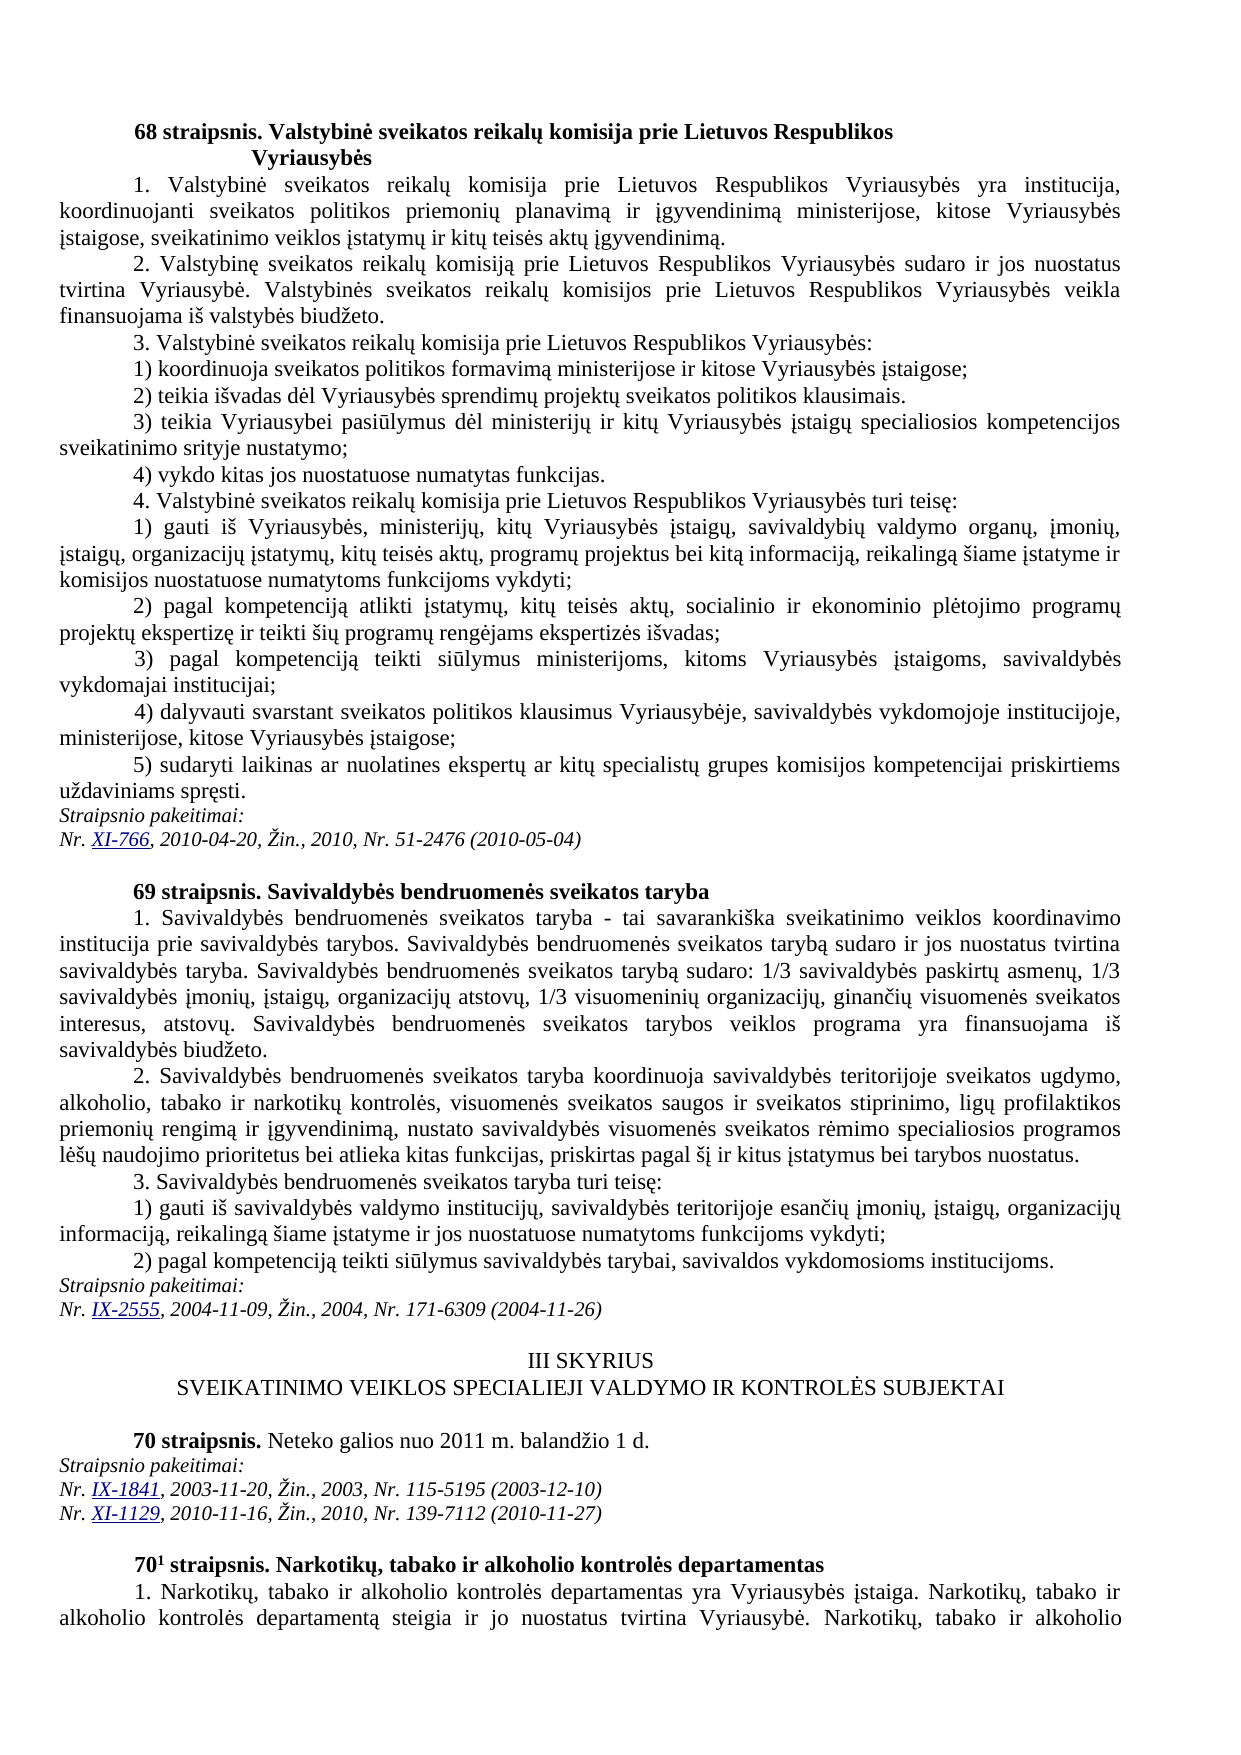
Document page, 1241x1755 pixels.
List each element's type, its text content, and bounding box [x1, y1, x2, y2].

text Nr. XI-766, 2010-04-20, Žin., 2010, Nr. 51-2476 (2010-05-04) [59, 827, 1122, 851]
text 1. Savivaldybės bendruomenės sveikatos taryba - tai savarankiška sveikatinimo veiklos koordinavimo institucija prie savivaldybės tarybos. Savivaldybės bendruomenės sveikatos tarybą sudaro ir jos nuostatus tvirtina savivaldybės taryba. Savivaldybės bendruomenės sveikatos tarybą sudaro: 1/3 savivaldybės paskirtų asmenų, 1/3 savivaldybės įmonių, įstaigų, organizacijų atstovų, 1/3 visuomeninių organizacijų, ginančių visuomenės sveikatos interesus, atstovų. Savivaldybės bendruomenės sveikatos tarybos veiklos programa yra finansuojama iš savivaldybės biudžeto. [59, 904, 1122, 1062]
text 69 straipsnis. Savivaldybės bendruomenės sveikatos taryba [59, 878, 1122, 904]
text 4) dalyvauti svarstant sveikatos politikos klausimus Vyriausybėje, savivaldybės vykdomojoje institucijoje, ministerijose, kitose Vyriausybės įstaigose; [59, 698, 1122, 751]
text 701 straipsnis. Narkotikų, tabako ir alkoholio kontrolės departamentas [59, 1552, 1122, 1578]
text 3) teikia Vyriausybei pasiūlymus dėl ministerijų ir kitų Vyriausybės įstaigų specialiosios kompetencijos sveikatinimo srityje nustatymo; [59, 408, 1122, 461]
text 2. Savivaldybės bendruomenės sveikatos taryba koordinuoja savivaldybės teritorijoje sveikatos ugdymo, alkoholio, tabako ir narkotikų kontrolės, visuomenės sveikatos saugos ir sveikatos stiprinimo, ligų profilaktikos priemonių rengimą ir įgyvendinimą, nustato savivaldybės visuomenės sveikatos rėmimo specialiosios programos lėšų naudojimo prioritetus bei atlieka kitas funkcijas, priskirtas pagal šį ir kitus įstatymus bei tarybos nuostatus. [59, 1062, 1122, 1168]
text 1) gauti iš Vyriausybės, ministerijų, kitų Vyriausybės įstaigų, savivaldybių valdymo organų, įmonių, įstaigų, organizacijų įstatymų, kitų teisės aktų, programų projektus bei kitą informaciją, reikalingą šiame įstatyme ir komisijos nuostatuose numatytoms funkcijoms vykdyti; [59, 513, 1122, 592]
text Straipsnio pakeitimai: [59, 803, 1122, 827]
text Straipsnio pakeitimai: [59, 1453, 1122, 1477]
text Nr. IX-1841, 2003-11-20, Žin., 2003, Nr. 115-5195 (2003-12-10) [59, 1477, 1122, 1501]
text 4) vykdo kitas jos nuostatuose numatytas funkcijas. [59, 461, 1122, 487]
text 2. Valstybinę sveikatos reikalų komisiją prie Lietuvos Respublikos Vyriausybės sudaro ir jos nuostatus tvirtina Vyriausybė. Valstybinės sveikatos reikalų komisijos prie Lietuvos Respublikos Vyriausybės veikla finansuojama iš valstybės biudžeto. [59, 250, 1122, 329]
text 5) sudaryti laikinas ar nuolatines ekspertų ar kitų specialistų grupes komisijos kompetencijai priskirtiems uždaviniams spręsti. [59, 751, 1122, 803]
text 2) teikia išvadas dėl Vyriausybės sprendimų projektų sveikatos politikos klausimais. [59, 382, 1122, 408]
text Nr. IX-2555, 2004-11-09, Žin., 2004, Nr. 171-6309 (2004-11-26) [59, 1297, 1122, 1321]
text 1) gauti iš savivaldybės valdymo institucijų, savivaldybės teritorijoje esančių įmonių, įstaigų, organizacijų informaciją, reikalingą šiame įstatyme ir jos nuostatuose numatytoms funkcijoms vykdyti; [59, 1194, 1122, 1247]
text Nr. XI-1129, 2010-11-16, Žin., 2010, Nr. 139-7112 (2010-11-27) [59, 1501, 1122, 1525]
text 1. Valstybinė sveikatos reikalų komisija prie Lietuvos Respublikos Vyriausybės yra institucija, koordinuojanti sveikatos politikos priemonių planavimą ir įgyvendinimą ministerijose, kitose Vyriausybės įstaigose, sveikatinimo veiklos įstatymų ir kitų teisės aktų įgyvendinimą. [59, 171, 1122, 250]
text 3. Valstybinė sveikatos reikalų komisija prie Lietuvos Respublikos Vyriausybės: [59, 329, 1122, 355]
text Vyriausybės [251, 144, 1122, 171]
text 2) pagal kompetenciją atlikti įstatymų, kitų teisės aktų, socialinio ir ekonominio plėtojimo programų projektų ekspertizę ir teikti šių programų rengėjams ekspertizės išvadas; [59, 592, 1122, 645]
text 70 straipsnis. Neteko galios nuo 2011 m. balandžio 1 d. [59, 1427, 1122, 1453]
text III SKYRIUS [59, 1348, 1122, 1374]
text 1) koordinuoja sveikatos politikos formavimą ministerijose ir kitose Vyriausybės įstaigose; [59, 355, 1122, 382]
text 4. Valstybinė sveikatos reikalų komisija prie Lietuvos Respublikos Vyriausybės turi teisę: [59, 487, 1122, 513]
text 68 straipsnis. Valstybinė sveikatos reikalų komisija prie Lietuvos Respublikos [134, 118, 1122, 144]
text 1. Narkotikų, tabako ir alkoholio kontrolės departamentas yra Vyriausybės įstaiga. Narkotikų, tabako ir alkoholio kontrolės departamentą steigia ir jo nuostatus tvirtina Vyriausybė. Narkotikų, tabako ir alkoholio [59, 1578, 1122, 1631]
text 3) pagal kompetenciją teikti siūlymus ministerijoms, kitoms Vyriausybės įstaigoms, savivaldybės vykdomajai institucijai; [59, 645, 1122, 698]
text 3. Savivaldybės bendruomenės sveikatos taryba turi teisę: [59, 1168, 1122, 1194]
text 2) pagal kompetenciją teikti siūlymus savivaldybės tarybai, savivaldos vykdomosioms institucijoms. [59, 1247, 1122, 1273]
text SVEIKATINIMO VEIKLOS SPECIALIEJI VALDYMO IR KONTROLĖS SUBJEKTAI [59, 1374, 1122, 1400]
text Straipsnio pakeitimai: [59, 1273, 1122, 1297]
